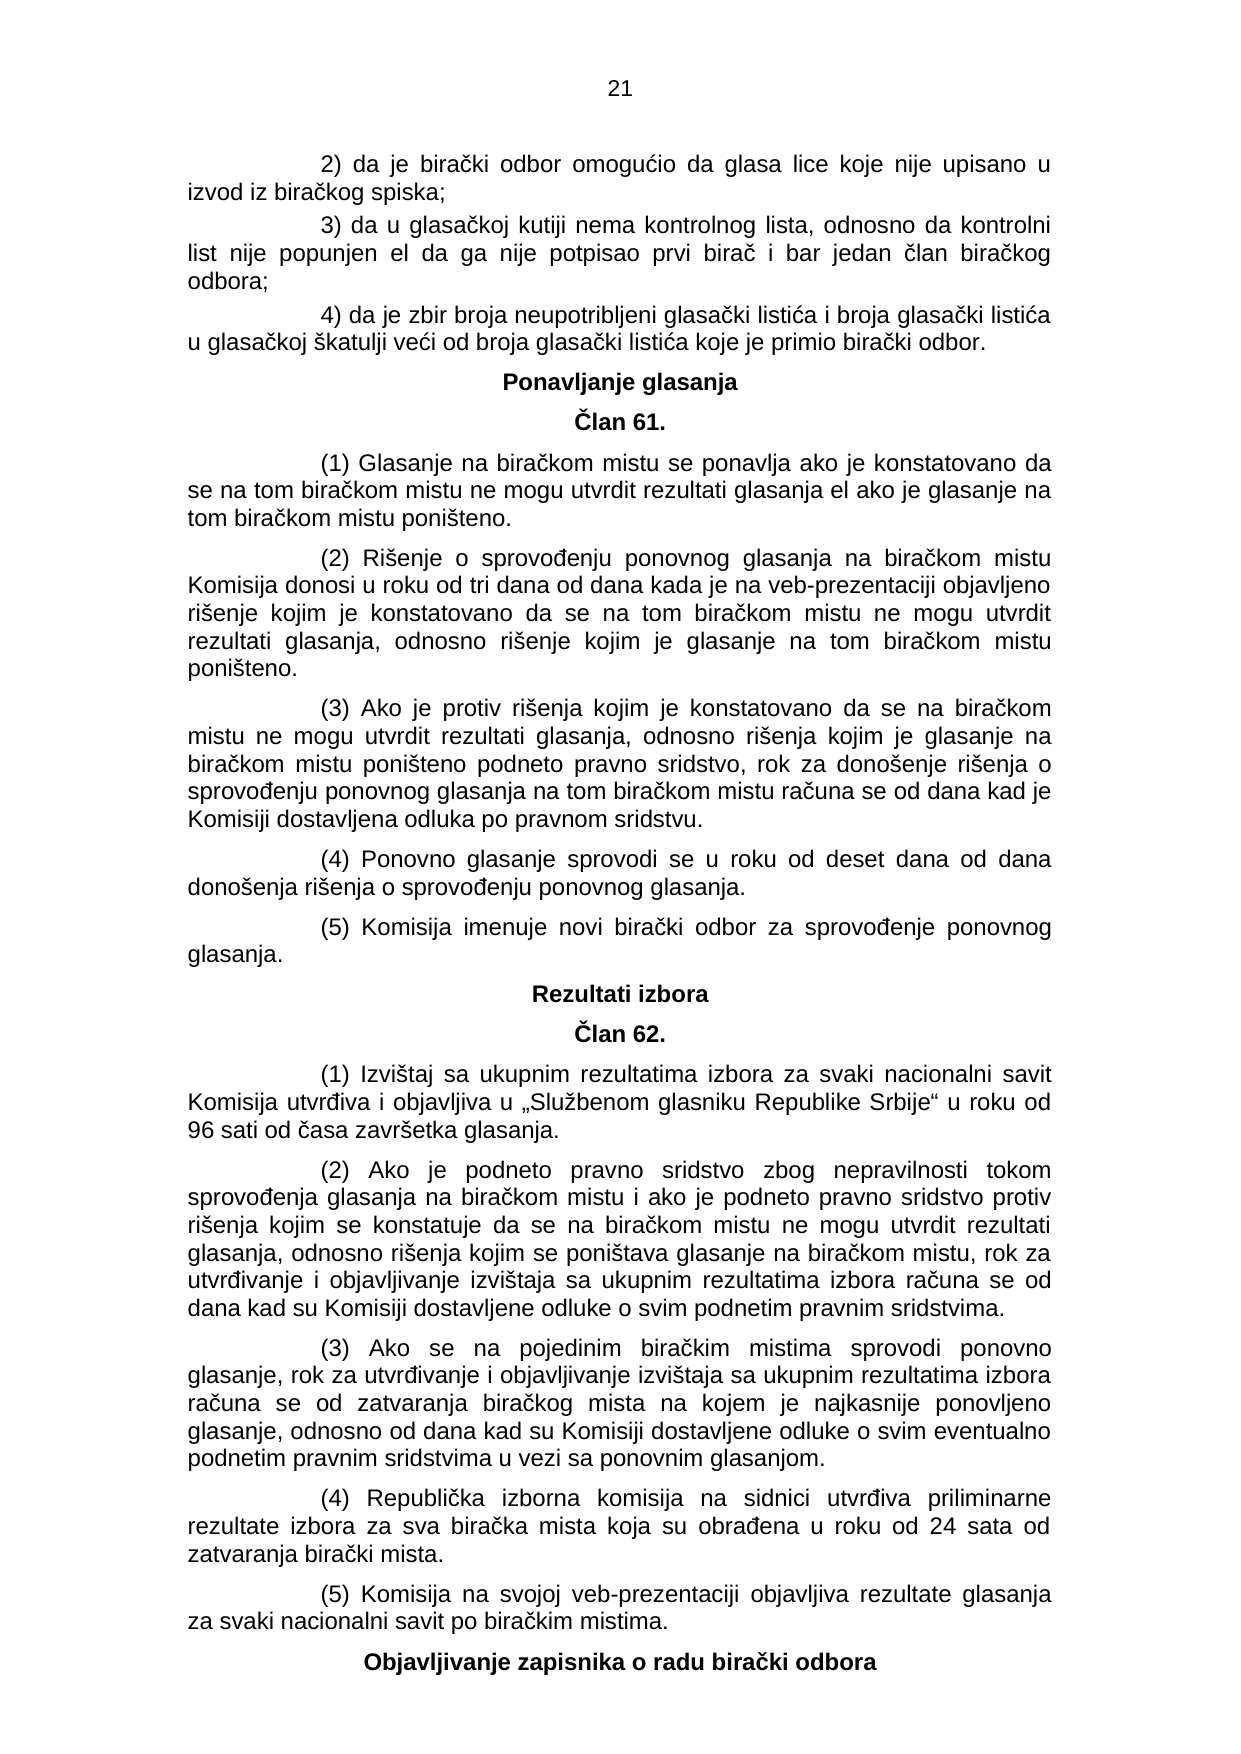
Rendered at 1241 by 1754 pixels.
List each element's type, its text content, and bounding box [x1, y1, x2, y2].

text (2) Rišenje o sprovođenju ponovnog glasanja na biračkom mistu Komisija donosi u roku od tri dana od dana kada je na veb-prezentaciji objavljeno rišenje kojim je konstatovano da se na tom biračkom mistu ne mogu utvrdit rezultati glasanja, odnosno rišenje kojim je glasanje na tom biračkom mistu poništeno. [187, 544, 1053, 682]
text Član 62. [187, 1020, 1053, 1048]
text (2) Ako je podneto pravno sridstvo zbog nepravilnosti tokom sprovođenja glasanja na biračkom mistu i ako je podneto pravno sridstvo protiv rišenja kojim se konstatuje da se na biračkom mistu ne mogu utvrdit rezultati glasanja, odnosno rišenja kojim se poništava glasanje na biračkom mistu, rok za utvrđivanje i objavljivanje izvištaja sa ukupnim rezultatima izbora računa se od dana kad su Komisiji dostavljene odluke o svim podnetim pravnim sridstvima. [187, 1156, 1053, 1321]
text Objavljivanje zapisnika o radu birački odbora [262, 1647, 978, 1675]
text (3) Ako se na pojedinim biračkim mistima sprovodi ponovno glasanje, rok za utvrđivanje i objavljivanje izvištaja sa ukupnim rezultatima izbora računa se od zatvaranja biračkog mista na kojem je najkasnije ponovljeno glasanje, odnosno od dana kad su Komisiji dostavljene odluke o svim eventualno podnetim pravnim sridstvima u vezi sa ponovnim glasanjom. [187, 1334, 1053, 1472]
text (1) Izvištaj sa ukupnim rezultatima izbora za svaki nacionalni savit Komisija utvrđiva i objavljiva u „Službenom glasniku Republike Srbije“ u roku od 96 sati od časa završetka glasanja. [187, 1060, 1053, 1143]
text Član 61. [187, 408, 1053, 436]
text Rezultati izbora [262, 980, 978, 1008]
text (1) Glasanje na biračkom mistu se ponavlja ako je konstatovano da se na tom biračkom mistu ne mogu utvrdit rezultati glasanja el ako je glasanje na tom biračkom mistu poništeno. [187, 448, 1053, 531]
text (5) Komisija imenuje novi birački odbor za sprovođenje ponovnog glasanja. [187, 912, 1053, 968]
text 3) da u glasačkoj kutiji nema kontrolnog lista, odnosno da kontrolni list nije popunjen el da ga nije potpisao prvi birač i bar jedan član biračkog odbora; [187, 211, 1053, 294]
text (5) Komisija na svojoj veb-prezentaciji objavljiva rezultate glasanja za svaki nacionalni savit po biračkim mistima. [187, 1580, 1053, 1635]
text (4) Ponovno glasanje sprovodi se u roku od deset dana od dana donošenja rišenja o sprovođenju ponovnog glasanja. [187, 845, 1053, 900]
text (3) Ako je protiv rišenja kojim je konstatovano da se na biračkom mistu ne mogu utvrdit rezultati glasanja, odnosno rišenja kojim je glasanje na biračkom mistu poništeno podneto pravno sridstvo, rok za donošenje rišenja o sprovođenju ponovnog glasanja na tom biračkom mistu računa se od dana kad je Komisiji dostavljena odluka po pravnom sridstvu. [187, 694, 1053, 832]
text Ponavljanje glasanja [262, 368, 978, 396]
text (4) Republička izborna komisija na sidnici utvrđiva priliminarne rezultate izbora za sva biračka mista koja su obrađena u roku od 24 sata od zatvaranja birački mista. [187, 1484, 1053, 1567]
text 2) da je birački odbor omogućio da glasa lice koje nije upisano u izvod iz biračkog spiska; [187, 150, 1053, 205]
text 4) da je zbir broja neupotribljeni glasački listića i broja glasački listića u glasačkoj škatulji veći od broja glasački listića koje je primio birački odbor. [187, 301, 1053, 356]
